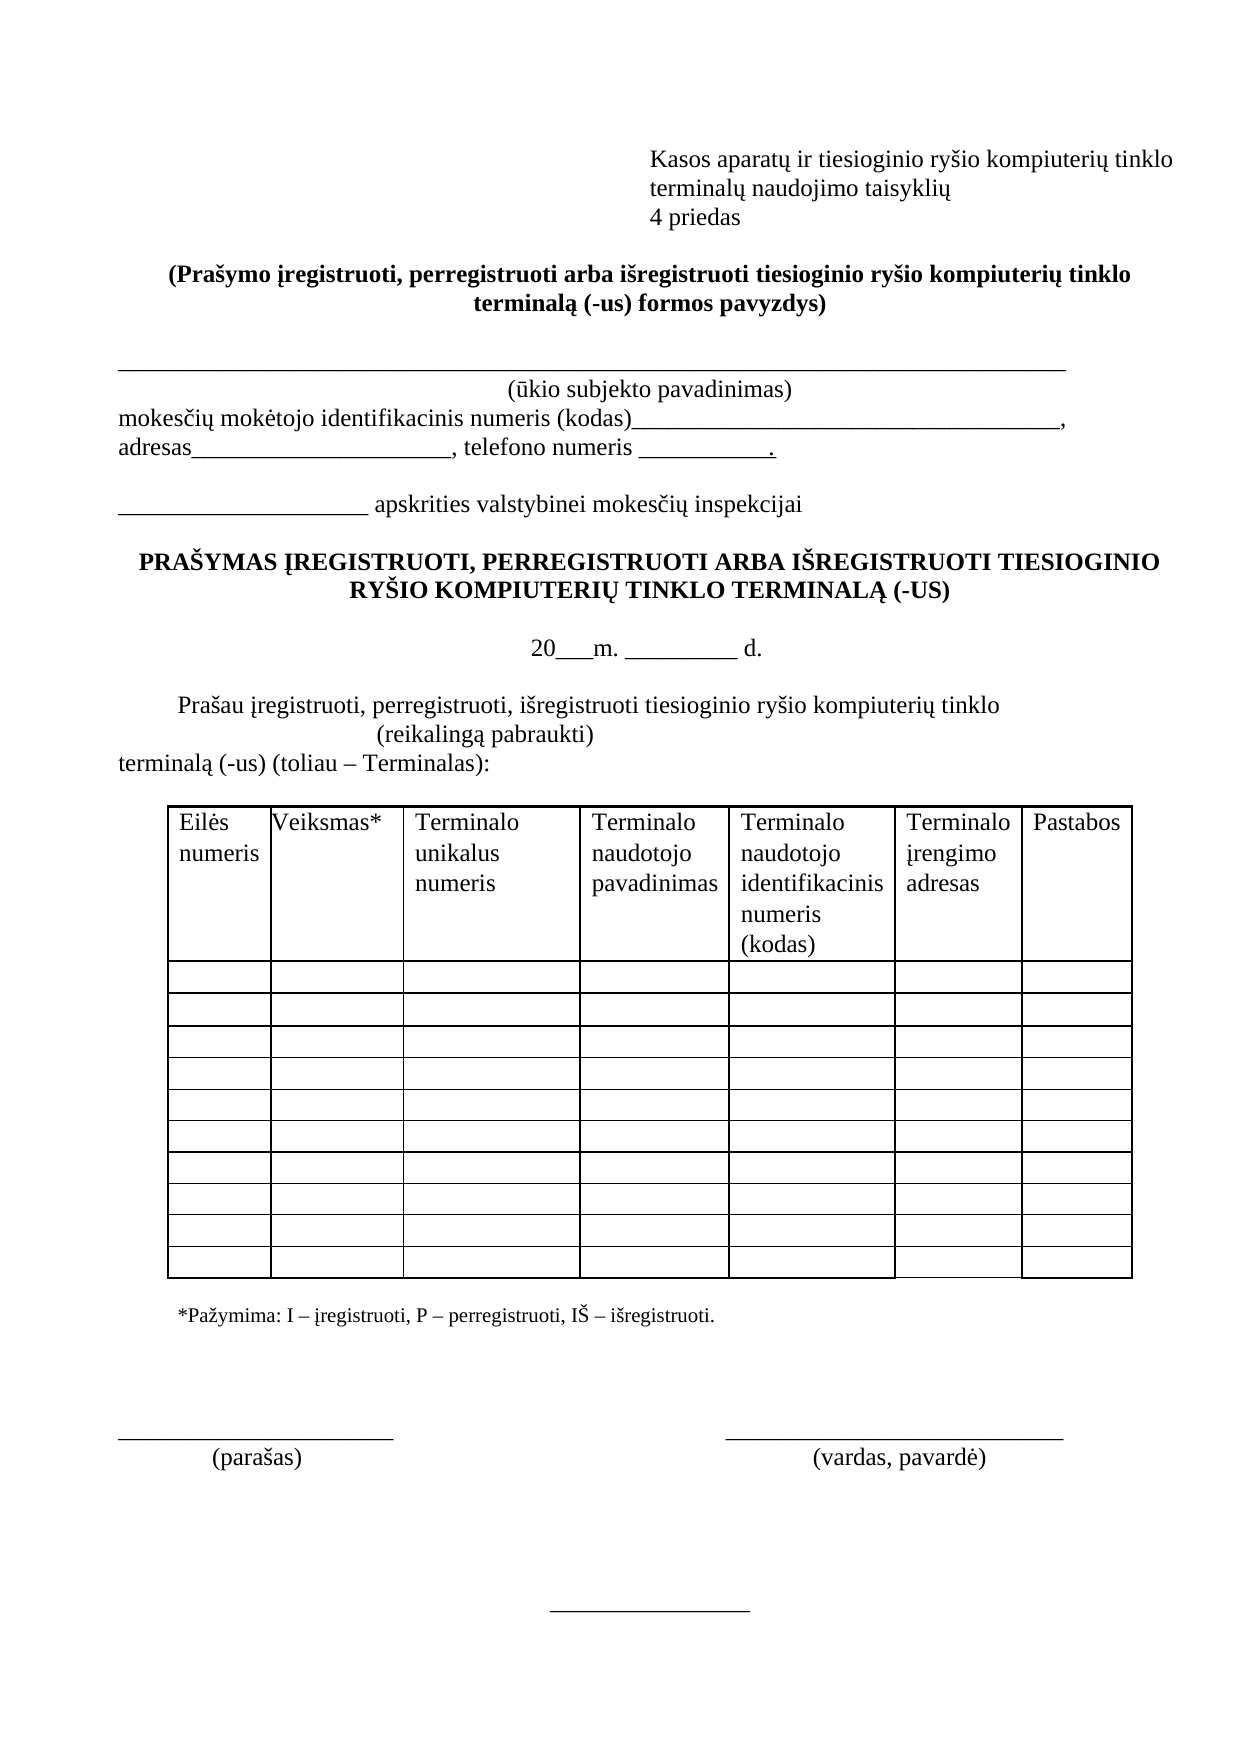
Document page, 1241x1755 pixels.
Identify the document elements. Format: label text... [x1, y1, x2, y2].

table_cell [1023, 1121, 1131, 1151]
text (reikalingą pabraukti) [118, 719, 1181, 748]
table_cell [581, 1058, 728, 1088]
text Kasos aparatų ir tiesioginio ryšio kompiuterių tinklo terminalų naudojimo taisyklių [649, 144, 1181, 202]
table_cell [169, 1215, 270, 1246]
table_cell [581, 994, 728, 1024]
text ____________________ apskrities valstybinei mokesčių inspekcijai [118, 489, 1181, 518]
text terminalą (-us) (toliau – Terminalas): [118, 748, 1181, 777]
text ______________________ ___________________________ [118, 1414, 1181, 1442]
table_cell [272, 1153, 403, 1183]
table_cell [272, 994, 403, 1024]
text 4 priedas [649, 202, 1181, 230]
table_cell [272, 1027, 403, 1057]
text (parašas) (vardas, pavardė) [212, 1442, 1181, 1471]
table_cell [730, 1058, 894, 1088]
table_cell [730, 1153, 894, 1183]
table_cell [169, 1121, 270, 1151]
table_cell [581, 1215, 728, 1246]
table_cell [581, 1247, 728, 1277]
text Prašau []įregistruoti, perregistruoti, išregistruoti tiesioginio ryšio kompiuterių tinklo [118, 690, 1181, 719]
text mokesčių mokėtojo identifikacinis numeris (kodas) , [118, 403, 1181, 432]
text *Pažymima: I – įregistruoti, P – perregistruoti, IŠ – išregistruoti. [118, 1303, 1181, 1327]
table_cell [169, 1247, 270, 1277]
table_cell [272, 962, 403, 992]
table_cell [730, 962, 894, 992]
table_header Veiksmas* [272, 808, 403, 959]
table_cell [896, 1121, 1021, 1151]
text adresas , telefono numeris __________ . [118, 432, 1181, 460]
table_header Terminalo unikalus numeris [404, 808, 579, 959]
table_cell [1023, 1184, 1131, 1214]
table_cell [1023, 1215, 1131, 1246]
table_cell [730, 1215, 894, 1246]
table_cell [730, 1184, 894, 1214]
table_cell [730, 1027, 894, 1057]
table_cell [1023, 962, 1131, 992]
table_header Terminalo naudotojo pavadinimas [581, 808, 728, 959]
table_cell [1023, 1247, 1131, 1277]
text ________________ [118, 1586, 1181, 1615]
table_header Pastabos [1023, 808, 1131, 959]
table_cell [581, 1121, 728, 1151]
table_cell [896, 1215, 1021, 1246]
table_cell [1023, 1090, 1131, 1120]
table_cell [404, 1090, 579, 1120]
table_cell [730, 994, 894, 1024]
table_header Terminalo įrengimo adresas [896, 808, 1021, 959]
table_cell [404, 1027, 579, 1057]
table_cell [272, 1090, 403, 1120]
table_cell [169, 1153, 270, 1183]
table_cell [169, 994, 270, 1024]
table_cell [730, 1121, 894, 1151]
table_cell [581, 1153, 728, 1183]
table_cell [404, 1153, 579, 1183]
table_cell [169, 1184, 270, 1214]
table_cell [169, 1058, 270, 1088]
table_cell [404, 1184, 579, 1214]
table_cell [272, 1247, 403, 1277]
table_cell [896, 1027, 1021, 1057]
table_cell [1023, 994, 1131, 1024]
table_cell [404, 1058, 579, 1088]
table_cell [730, 1247, 894, 1277]
table_cell [581, 1090, 728, 1120]
table_cell [581, 1184, 728, 1214]
text PRAŠYMAS ĮREGISTRUOTI, PERREGISTRUOTI ARBA IŠREGISTRUOTI TIESIOGINIO RYŠIO KOMPIUTERIŲ TINKLO TERMINALĄ (-US) [118, 547, 1181, 633]
table_cell [581, 1027, 728, 1057]
table_cell [1023, 1027, 1131, 1057]
table_cell [896, 1153, 1021, 1183]
table_cell [896, 962, 1021, 992]
table_cell [169, 1090, 270, 1120]
table_cell [272, 1215, 403, 1246]
table_cell [404, 1247, 579, 1277]
table_cell [581, 962, 728, 992]
table_header Terminalo naudotojo identifikacinis numeris (kodas) [730, 808, 894, 959]
text (Prašymo įregistruoti, perregistruoti arba išregistruoti tiesioginio ryšio kompiuterių tinklo terminalą (-us) formos pavyzdys) [118, 259, 1181, 317]
table_cell [404, 1215, 579, 1246]
table_cell [896, 994, 1021, 1024]
table_cell [272, 1058, 403, 1088]
table_cell [896, 1184, 1021, 1214]
table_cell [169, 1027, 270, 1057]
table_header Eilės numeris [169, 808, 270, 959]
table_cell [404, 994, 579, 1024]
table_cell [404, 962, 579, 992]
table_cell [896, 1058, 1021, 1088]
table_cell [730, 1090, 894, 1120]
table_cell [169, 962, 270, 992]
text 20___m. _________ d. [118, 633, 1181, 662]
table_cell [896, 1090, 1021, 1120]
table_cell [896, 1247, 1021, 1277]
table_cell [272, 1184, 403, 1214]
table_cell [404, 1121, 579, 1151]
table_cell [272, 1121, 403, 1151]
text (ūkio subjekto pavadinimas) [118, 374, 1181, 403]
table_cell [1023, 1153, 1131, 1183]
table_cell [1023, 1058, 1131, 1088]
